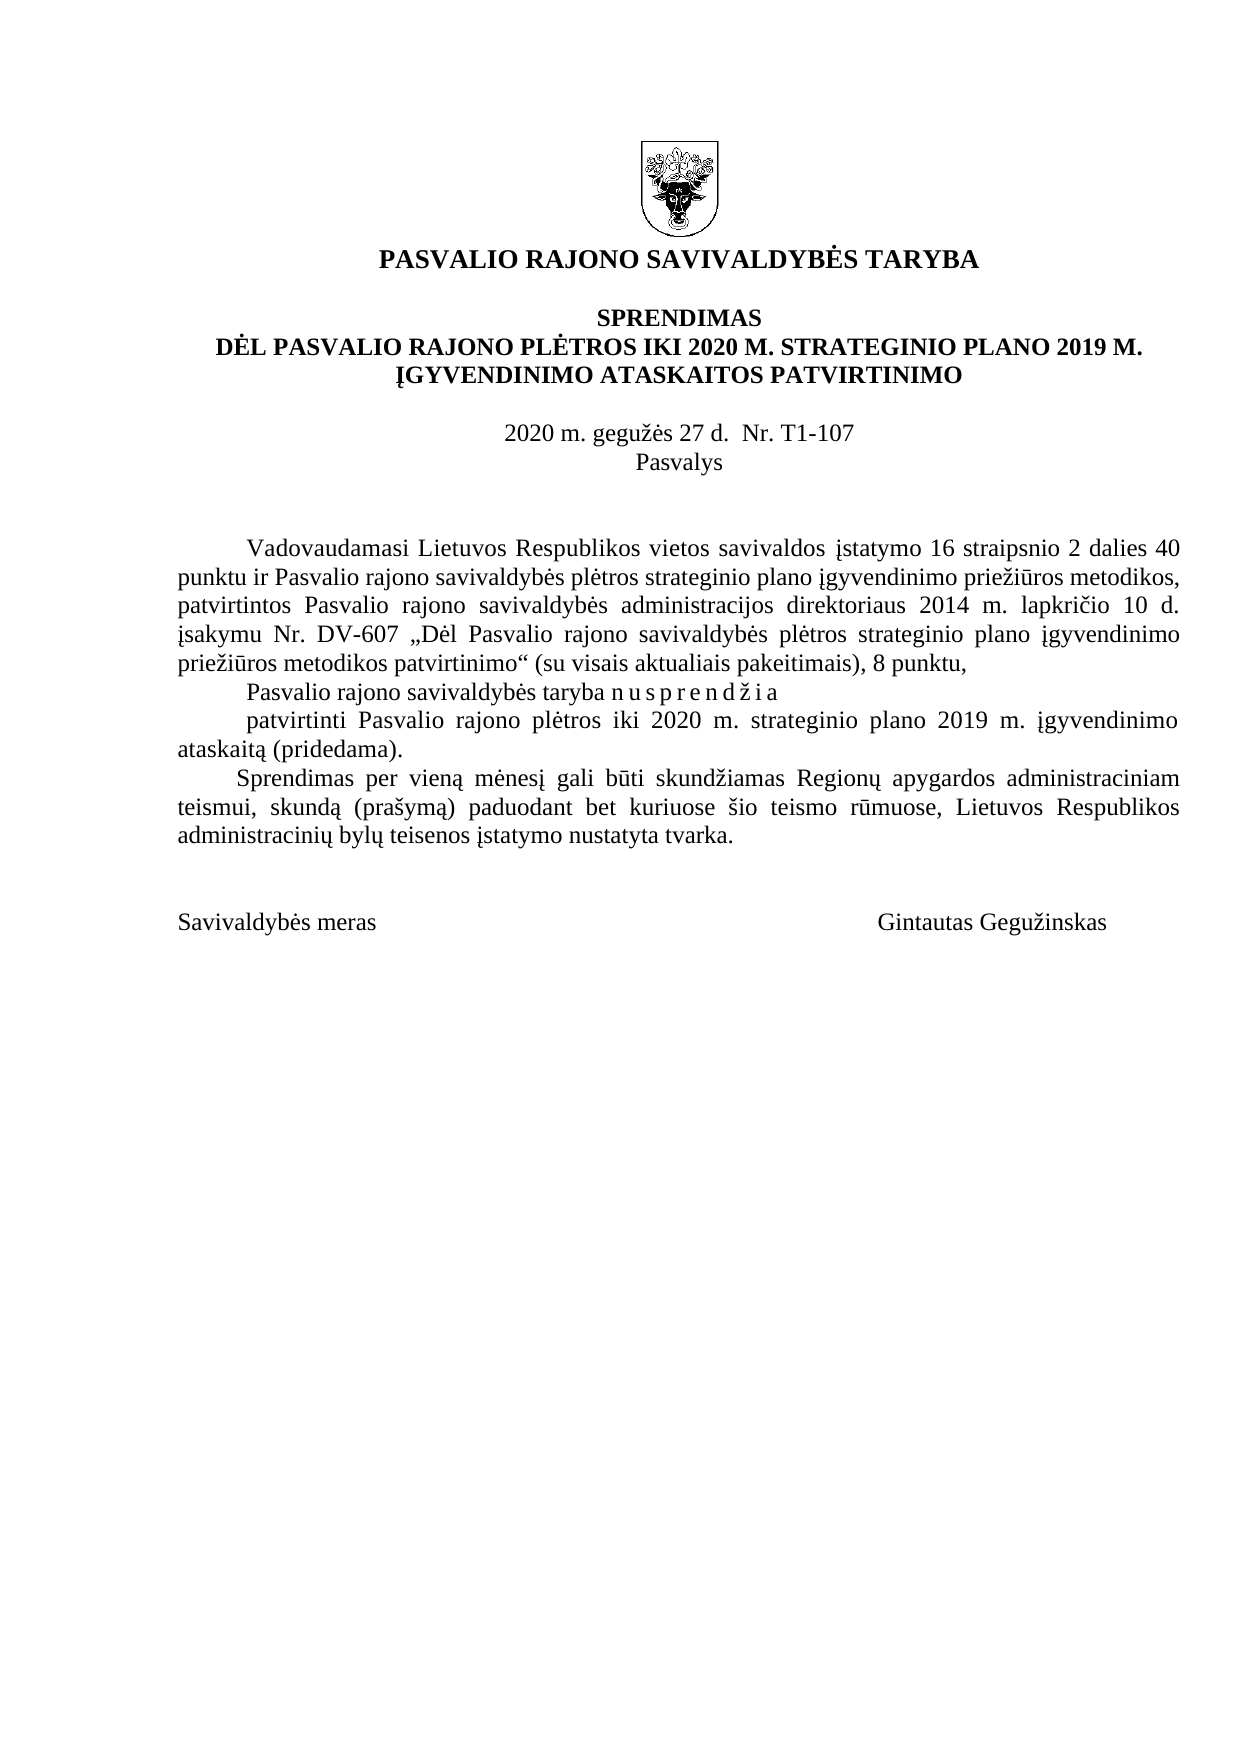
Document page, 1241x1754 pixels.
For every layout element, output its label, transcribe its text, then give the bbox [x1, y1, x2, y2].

text Dėl PASVALIO RAJONO PLĖTROS iki 2020 m. STRATEGINIO PLANO 2019 M. įgyvendinimo ATASKAITOS PATVIRTINIMO [177, 332, 1181, 389]
text Vadovaudamasi Lietuvos Respublikos vietos savivaldos įstatymo 16 straipsnio 2 dalies 40 punktu ir Pasvalio rajono savivaldybės plėtros strateginio plano įgyvendinimo priežiūros metodikos, patvirtintos Pasvalio rajono savivaldybės administracijos direktoriaus 2014 m. lapkričio 10 d. įsakymu Nr. DV-607 „Dėl Pasvalio rajono savivaldybės plėtros strateginio plano įgyvendinimo priežiūros metodikos patvirtinimo“ (su visais aktualiais pakeitimais), 8 punktu, [177, 533, 1181, 677]
text Pasvalio rajono savivaldybės taryba [177, 243, 1181, 274]
text Pasvalio rajono savivaldybės taryba nusprendžia [177, 677, 1181, 706]
text Sprendimas [177, 303, 1181, 332]
text Pasvalys [177, 447, 1181, 476]
text Sprendimas per vieną mėnesį gali būti skundžiamas Regionų apygardos administraciniam teismui, skundą (prašymą) paduodant bet kuriuose šio teismo rūmuose, Lietuvos Respublikos administracinių bylų teisenos įstatymo nustatyta tvarka. [177, 763, 1181, 849]
text Savivaldybės meras Gintautas Gegužinskas [177, 907, 1181, 936]
text 2020 m. gegužės 27 d. Nr. T1-107 [177, 418, 1181, 447]
text patvirtinti Pasvalio rajono plėtros iki 2020 m. strateginio plano 2019 m. įgyvendinimo ataskaitą (pridedama). [177, 706, 1181, 763]
